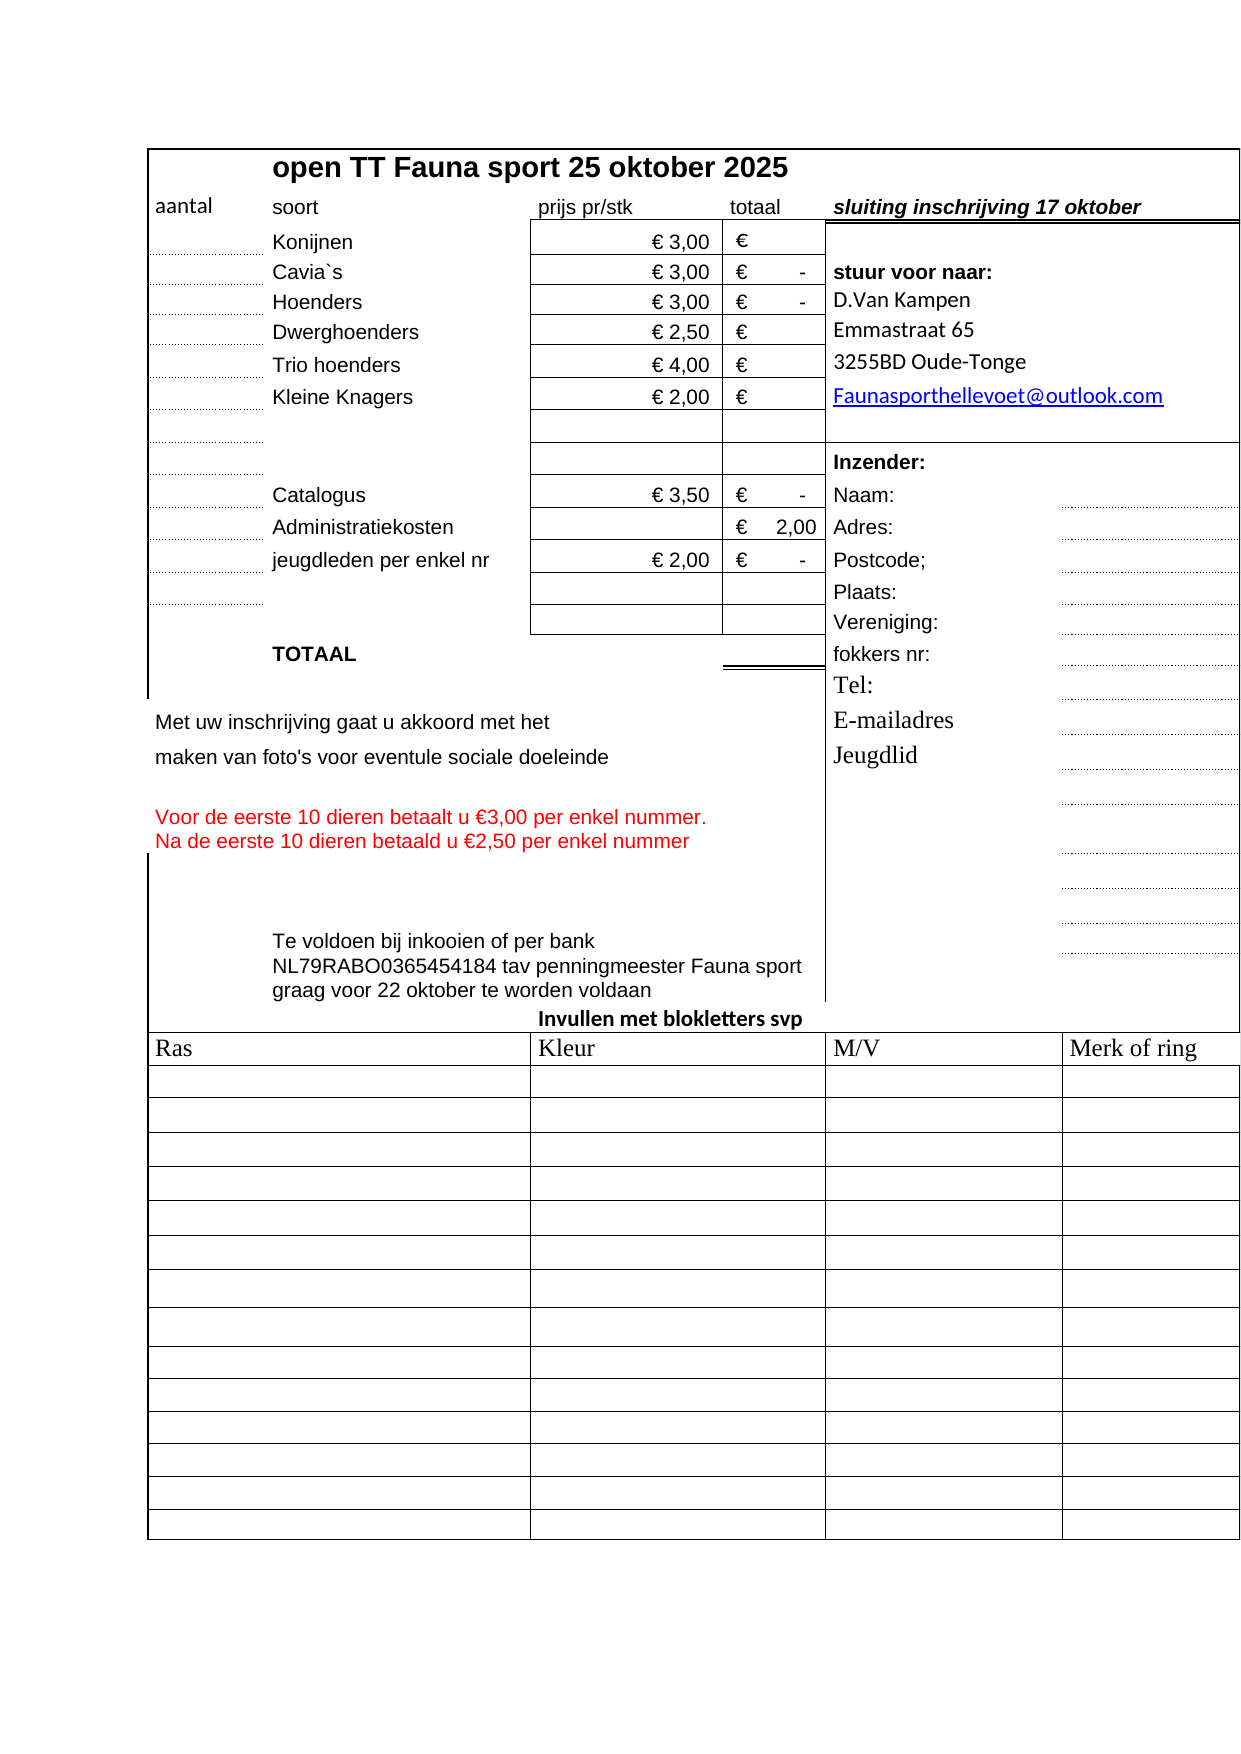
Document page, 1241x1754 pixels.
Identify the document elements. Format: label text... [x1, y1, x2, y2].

table_cell [149, 634, 265, 665]
table_cell Cavia`s [265, 254, 530, 284]
table_cell Plaats: [826, 572, 1062, 604]
table_cell [149, 1379, 530, 1411]
table_cell [826, 1379, 1062, 1411]
table_cell [826, 1167, 1062, 1200]
table_cell [149, 953, 265, 1002]
table_cell [265, 409, 530, 442]
table_cell [826, 224, 1062, 254]
table_cell [1062, 665, 1239, 699]
table_cell jeugdleden per enkel nr [265, 539, 530, 572]
table_cell € [723, 220, 825, 254]
table_cell stuur voor naar: [826, 254, 1239, 284]
table_cell [149, 1510, 530, 1538]
table_cell [531, 1236, 825, 1269]
table_cell [531, 769, 722, 804]
table_cell [149, 1201, 530, 1235]
table_cell [826, 769, 1062, 804]
table_cell € - [723, 285, 825, 314]
table_cell [1063, 1066, 1239, 1097]
table_cell Faunasporthellevoet@outlook.com [826, 377, 1239, 409]
table_cell € 2,00 [723, 508, 825, 539]
table_cell [149, 219, 265, 254]
table_cell [149, 1236, 530, 1269]
table_cell [149, 1444, 530, 1476]
table_cell [723, 443, 825, 474]
table_cell [149, 474, 265, 507]
table_cell [149, 1308, 530, 1346]
table_cell aantal [149, 184, 265, 219]
table_cell [1062, 443, 1239, 474]
table_cell [149, 1066, 530, 1097]
table_cell Adres: [826, 507, 1062, 539]
table_cell Tel: [826, 665, 1062, 699]
table_cell € 4,00 [531, 345, 722, 377]
table_cell [531, 605, 722, 634]
table_cell [826, 1412, 1062, 1443]
table_cell [531, 1133, 825, 1166]
table_cell [531, 1412, 825, 1443]
table_cell [1062, 804, 1239, 853]
table_cell Dwerghoenders [265, 314, 530, 344]
table_cell [531, 1201, 825, 1235]
table_cell [1062, 1002, 1239, 1032]
table_cell € 3,00 [531, 220, 722, 254]
table_cell [149, 314, 265, 344]
table_cell [1062, 923, 1239, 953]
table_cell [1062, 474, 1239, 507]
table_cell TOTAAL [265, 634, 531, 665]
table_cell [149, 377, 265, 409]
table_cell [826, 1510, 1062, 1538]
table_cell [531, 1066, 825, 1097]
table_header open TT Fauna sport 25 oktober 2025 [265, 150, 1239, 184]
table_cell € 2,50 [531, 315, 722, 344]
table_cell [723, 410, 825, 442]
table_cell € - [723, 255, 825, 284]
table_cell € [723, 315, 825, 344]
table_cell Hoenders [265, 284, 530, 314]
table_cell [1063, 1236, 1239, 1269]
table_cell [531, 1347, 825, 1378]
table_cell Trio hoenders [265, 344, 530, 377]
table_cell [1063, 1098, 1239, 1132]
table_cell [723, 769, 825, 804]
table_cell [723, 670, 825, 699]
table_cell € [723, 378, 825, 409]
table_cell [1062, 572, 1239, 604]
table_cell € [723, 345, 825, 377]
table_cell [531, 1270, 825, 1307]
table_cell Konijnen [265, 219, 530, 254]
table_cell Te voldoen bij inkooien of per bank [265, 923, 722, 953]
table_cell € - [723, 540, 825, 572]
table_cell [531, 443, 722, 474]
table_cell [826, 1477, 1062, 1508]
table_cell [149, 344, 265, 377]
table_cell [149, 284, 265, 314]
table_cell [149, 1098, 530, 1132]
table_cell [1062, 769, 1239, 804]
table_cell [531, 573, 722, 604]
table_cell [149, 1270, 530, 1307]
table_cell [826, 888, 1062, 923]
table_cell [826, 953, 1062, 1002]
table_cell [1063, 1412, 1239, 1443]
table_cell [826, 409, 1062, 442]
table_cell [148, 769, 265, 804]
table_cell € 3,00 [531, 255, 722, 284]
table_cell [723, 573, 825, 604]
table_cell [265, 769, 531, 804]
table_cell [149, 888, 265, 923]
table_cell [265, 572, 530, 604]
table_cell fokkers nr: [826, 634, 1062, 665]
table_cell Catalogus [265, 474, 530, 507]
table_cell [826, 923, 1062, 953]
table_cell [723, 853, 825, 888]
table_cell Emmastraat 65 [826, 314, 1239, 344]
table_cell 3255BD Oude-Tonge [826, 344, 1239, 377]
table_cell € 2,00 [531, 540, 722, 572]
table_cell [826, 1347, 1062, 1378]
table_cell soort [265, 184, 531, 219]
table_cell [1063, 1510, 1239, 1538]
table_cell [149, 665, 265, 699]
table_cell [826, 804, 1062, 853]
table_cell [531, 1444, 825, 1476]
table_cell [723, 635, 825, 665]
table_cell totaal [723, 184, 826, 219]
table_cell [149, 604, 265, 634]
table_cell [531, 1098, 825, 1132]
table_cell [531, 508, 722, 539]
table_cell [1062, 409, 1239, 442]
table_cell [826, 853, 1062, 888]
table_cell Naam: [826, 474, 1062, 507]
table_cell [531, 1308, 825, 1346]
table_cell [1063, 1477, 1239, 1508]
table_cell [1062, 604, 1239, 634]
table_cell [149, 442, 265, 474]
table_cell [826, 1098, 1062, 1132]
table_cell [531, 635, 722, 665]
table_cell M/V [826, 1033, 1062, 1064]
table_cell [1062, 224, 1239, 254]
table_cell [1063, 1133, 1239, 1166]
table_cell [149, 507, 265, 539]
table_cell Invullen met blokletters svp [531, 1002, 1062, 1032]
table_cell [265, 442, 530, 474]
table_cell [531, 410, 722, 442]
table_cell Kleine Knagers [265, 377, 530, 409]
table_cell Kleur [531, 1033, 825, 1064]
table_cell prijs pr/stk [531, 184, 722, 219]
table_cell [1063, 1347, 1239, 1378]
table_cell [1062, 953, 1239, 1002]
table_cell maken van foto's voor eventule sociale doeleinde [148, 734, 825, 769]
table_cell [1062, 539, 1239, 572]
table_cell [1062, 853, 1239, 888]
table_cell [1062, 507, 1239, 539]
table_cell [1062, 634, 1239, 665]
table_cell [149, 409, 265, 442]
table_cell Met uw inschrijving gaat u akkoord met het [148, 699, 825, 734]
table_cell Merk of ring [1063, 1033, 1240, 1064]
table_cell [149, 1347, 530, 1378]
table_cell [149, 1002, 265, 1032]
table_cell [149, 572, 265, 604]
table_cell [265, 888, 531, 923]
table_cell [265, 1002, 531, 1032]
table_cell sluiting inschrijving 17 oktober [826, 184, 1239, 219]
table_cell Inzender: [826, 443, 1062, 474]
table_cell [1063, 1444, 1239, 1476]
table_cell € 3,50 [531, 475, 722, 507]
table_cell [265, 665, 722, 699]
table_cell € - [723, 475, 825, 507]
table_cell [531, 853, 722, 888]
table_cell [531, 888, 722, 923]
table_cell D.Van Kampen [826, 284, 1062, 314]
table_cell [149, 1477, 530, 1508]
table_cell Voor de eerste 10 dieren betaalt u €3,00 per enkel nummer. Na de eerste 10 dieren betaald u €2,50 per enkel nummer [148, 804, 825, 853]
table_cell [826, 1066, 1062, 1097]
table_cell [1063, 1379, 1239, 1411]
table_cell [265, 604, 530, 634]
table_cell Administratiekosten [265, 507, 530, 539]
table_cell E-mailadres [826, 699, 1062, 734]
table_cell [826, 1201, 1062, 1235]
table_cell [826, 1444, 1062, 1476]
table_cell [149, 1412, 530, 1443]
table_cell [1063, 1308, 1239, 1346]
table_cell [265, 853, 531, 888]
table_cell [1062, 284, 1239, 314]
table_cell [826, 1236, 1062, 1269]
table_cell [826, 1133, 1062, 1166]
table_cell [149, 1133, 530, 1166]
table_cell Ras [149, 1033, 530, 1064]
table_cell [149, 254, 265, 284]
table_cell [531, 1167, 825, 1200]
table_cell [149, 853, 265, 888]
table_cell [1063, 1167, 1239, 1200]
table_cell Vereniging: [826, 604, 1062, 634]
table_cell [149, 539, 265, 572]
table_cell [826, 1270, 1062, 1307]
table_cell [531, 1510, 825, 1538]
table_cell € 2,00 [531, 378, 722, 409]
table_cell [826, 1308, 1062, 1346]
table_cell [149, 1167, 530, 1200]
table_cell [1063, 1201, 1239, 1235]
table_cell [723, 888, 825, 923]
table_cell [723, 605, 825, 634]
table_cell [531, 1477, 825, 1508]
table_header [149, 150, 265, 184]
table_cell [531, 1379, 825, 1411]
table_cell [1062, 734, 1239, 769]
table_cell € 3,00 [531, 285, 722, 314]
table_cell Jeugdlid [826, 734, 1062, 769]
table_cell [1062, 699, 1239, 734]
table_cell [1063, 1270, 1239, 1307]
table_cell NL79RABO0365454184 tav penningmeester Fauna sport graag voor 22 oktober te worden voldaan [265, 953, 825, 1002]
table_cell [1062, 888, 1239, 923]
table_cell [723, 923, 825, 953]
table_cell Postcode; [826, 539, 1062, 572]
table_cell [149, 923, 265, 953]
